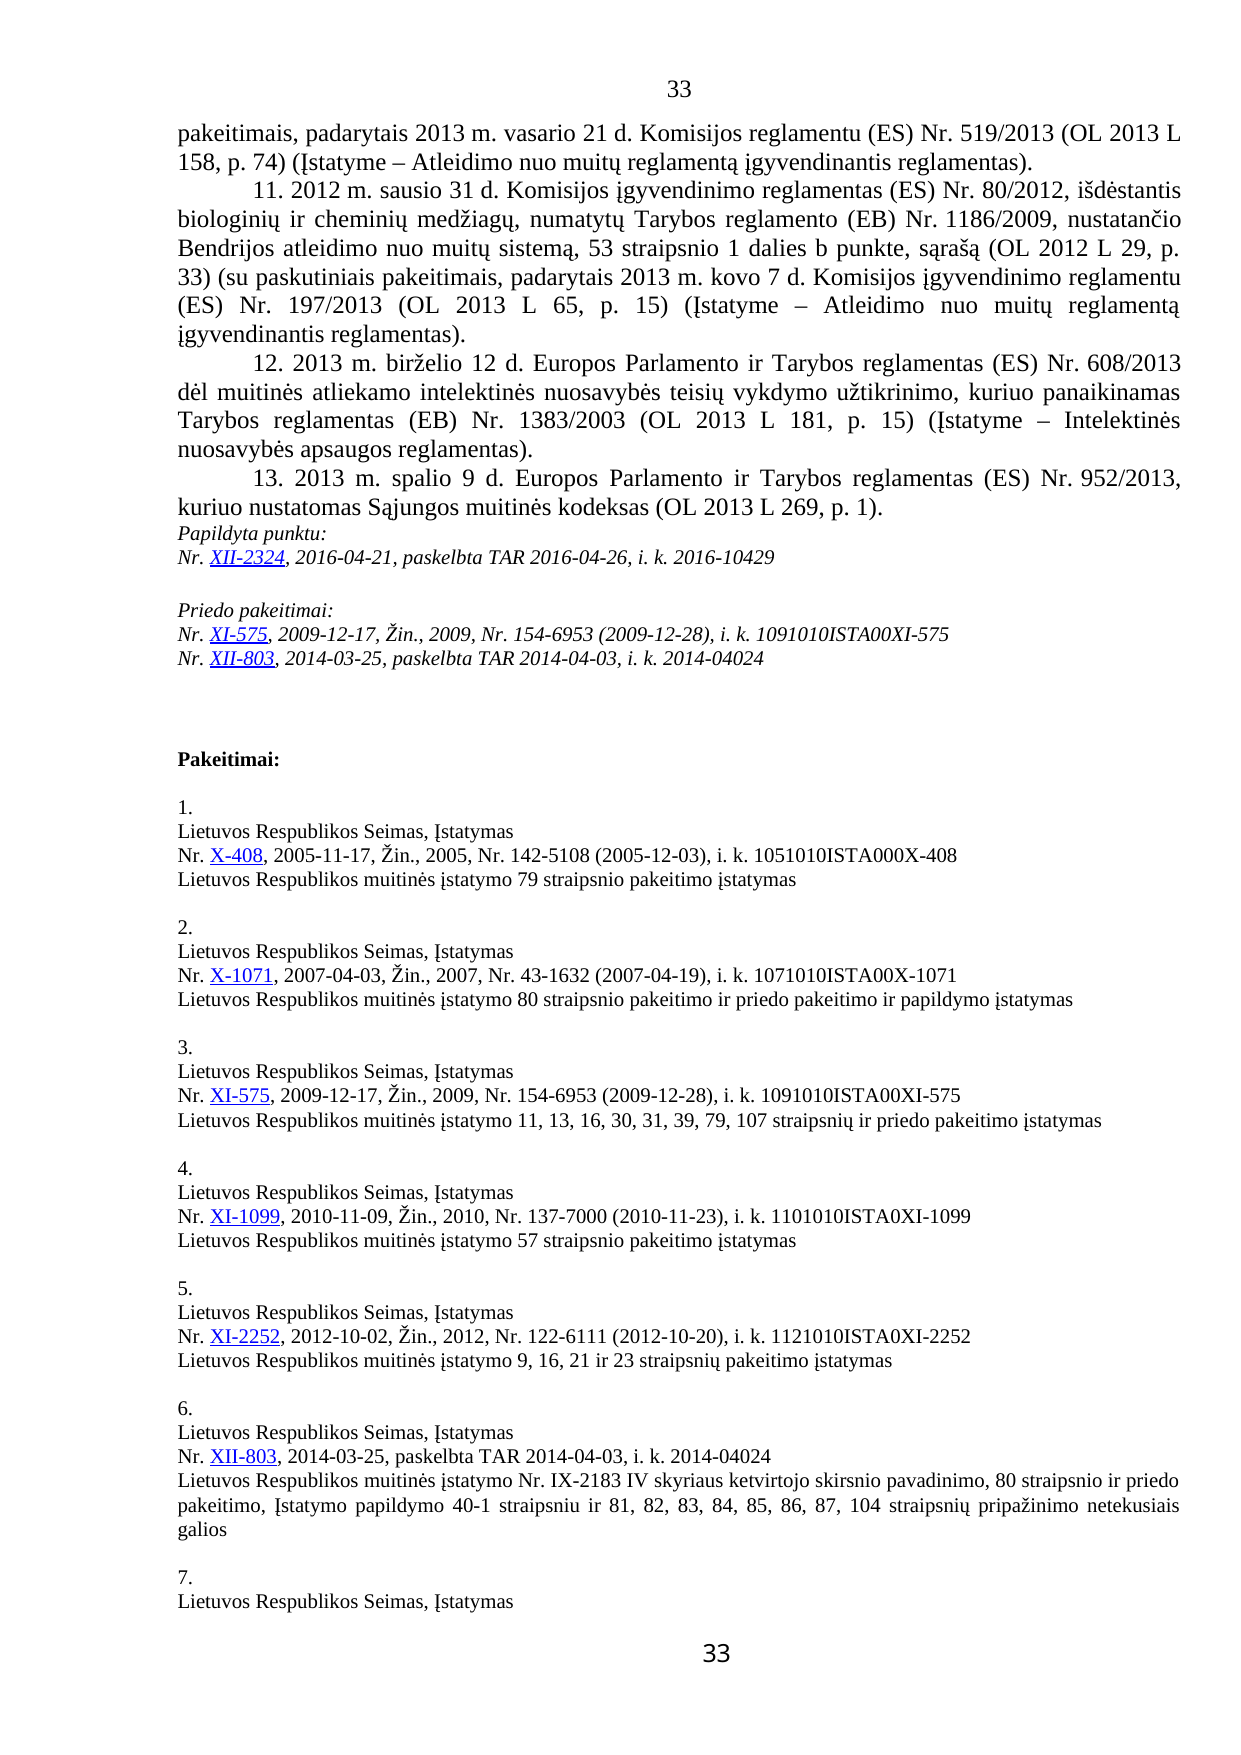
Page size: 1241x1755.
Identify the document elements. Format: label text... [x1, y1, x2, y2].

text Lietuvos Respublikos Seimas, Įstatymas [177, 1059, 1181, 1083]
text Lietuvos Respublikos muitinės įstatymo 79 straipsnio pakeitimo įstatymas [177, 867, 1181, 891]
text Lietuvos Respublikos Seimas, Įstatymas [177, 939, 1181, 963]
text Lietuvos Respublikos muitinės įstatymo 11, 13, 16, 30, 31, 39, 79, 107 straipsnių ir priedo pakeitimo įstatymas [177, 1107, 1181, 1132]
text 2. [177, 915, 1181, 939]
text 13. 2013 m. spalio 9 d. Europos Parlamento ir Tarybos reglamentas (ES) Nr. 952/2013, kuriuo nustatomas Sąjungos muitinės kodeksas (OL 2013 L 269, p. 1). [177, 463, 1181, 521]
text Lietuvos Respublikos muitinės įstatymo 9, 16, 21 ir 23 straipsnių pakeitimo įstatymas [177, 1348, 1181, 1372]
text 5. [177, 1276, 1181, 1300]
text 4. [177, 1156, 1181, 1180]
text Lietuvos Respublikos Seimas, Įstatymas [177, 1180, 1181, 1204]
text 7. [177, 1565, 1181, 1589]
text Nr. XI-575, 2009-12-17, Žin., 2009, Nr. 154-6953 (2009-12-28), i. k. 1091010ISTA00XI-575 [177, 622, 1181, 646]
text Nr. XI-575, 2009-12-17, Žin., 2009, Nr. 154-6953 (2009-12-28), i. k. 1091010ISTA00XI-575 [177, 1083, 1181, 1107]
text Lietuvos Respublikos muitinės įstatymo Nr. IX-2183 IV skyriaus ketvirtojo skirsnio pavadinimo, 80 straipsnio ir priedo pakeitimo, Įstatymo papildymo 40-1 straipsniu ir 81, 82, 83, 84, 85, 86, 87, 104 straipsnių pripažinimo netekusiais galios [177, 1468, 1181, 1541]
text 3. [177, 1035, 1181, 1059]
text Lietuvos Respublikos Seimas, Įstatymas [177, 1420, 1181, 1444]
text Nr. X-408, 2005-11-17, Žin., 2005, Nr. 142-5108 (2005-12-03), i. k. 1051010ISTA000X-408 [177, 843, 1181, 867]
text Nr. XI-1099, 2010-11-09, Žin., 2010, Nr. 137-7000 (2010-11-23), i. k. 1101010ISTA0XI-1099 [177, 1204, 1181, 1228]
text Nr. XI-2252, 2012-10-02, Žin., 2012, Nr. 122-6111 (2012-10-20), i. k. 1121010ISTA0XI-2252 [177, 1324, 1181, 1348]
text pakeitimais, padarytais 2013 m. vasario 21 d. Komisijos reglamentu (ES) Nr. 519/2013 (OL 2013 L 158, p. 74) (Įstatyme – Atleidimo nuo muitų reglamentą įgyvendinantis reglamentas). [177, 118, 1181, 176]
text 12. 2013 m. birželio 12 d. Europos Parlamento ir Tarybos reglamentas (ES) Nr. 608/2013 dėl muitinės atliekamo intelektinės nuosavybės teisių vykdymo užtikrinimo, kuriuo panaikinamas Tarybos reglamentas (EB) Nr. 1383/2003 (OL 2013 L 181, p. 15) (Įstatyme – Intelektinės nuosavybės apsaugos reglamentas). [177, 348, 1181, 463]
text Nr. X-1071, 2007-04-03, Žin., 2007, Nr. 43-1632 (2007-04-19), i. k. 1071010ISTA00X-1071 [177, 963, 1181, 987]
text Priedo pakeitimai: [177, 597, 1181, 622]
text 6. [177, 1396, 1181, 1420]
text Pakeitimai: [177, 747, 1181, 771]
text Nr. XII-803, 2014-03-25, paskelbta TAR 2014-04-03, i. k. 2014-04024 [177, 646, 1181, 670]
text Lietuvos Respublikos muitinės įstatymo 80 straipsnio pakeitimo ir priedo pakeitimo ir papildymo įstatymas [177, 987, 1181, 1011]
text Lietuvos Respublikos Seimas, Įstatymas [177, 1589, 1181, 1613]
text Nr. XII-803, 2014-03-25, paskelbta TAR 2014-04-03, i. k. 2014-04024 [177, 1444, 1181, 1468]
text Lietuvos Respublikos Seimas, Įstatymas [177, 1300, 1181, 1324]
text Nr. XII-2324, 2016-04-21, paskelbta TAR 2016-04-26, i. k. 2016-10429 [177, 545, 1181, 569]
text Papildyta punktu: [177, 521, 1181, 545]
text Lietuvos Respublikos Seimas, Įstatymas [177, 819, 1181, 843]
text 1. [177, 795, 1181, 819]
text 11. 2012 m. sausio 31 d. Komisijos įgyvendinimo reglamentas (ES) Nr. 80/2012, išdėstantis biologinių ir cheminių medžiagų, numatytų Tarybos reglamento (EB) Nr. 1186/2009, nustatančio Bendrijos atleidimo nuo muitų sistemą, 53 straipsnio 1 dalies b punkte, sąrašą (OL 2012 L 29, p. 33) (su paskutiniais pakeitimais, padarytais 2013 m. kovo 7 d. Komisijos įgyvendinimo reglamentu (ES) Nr. 197/2013 (OL 2013 L 65, p. 15) (Įstatyme – Atleidimo nuo muitų reglamentą įgyvendinantis reglamentas). [177, 176, 1181, 348]
text Lietuvos Respublikos muitinės įstatymo 57 straipsnio pakeitimo įstatymas [177, 1228, 1181, 1252]
